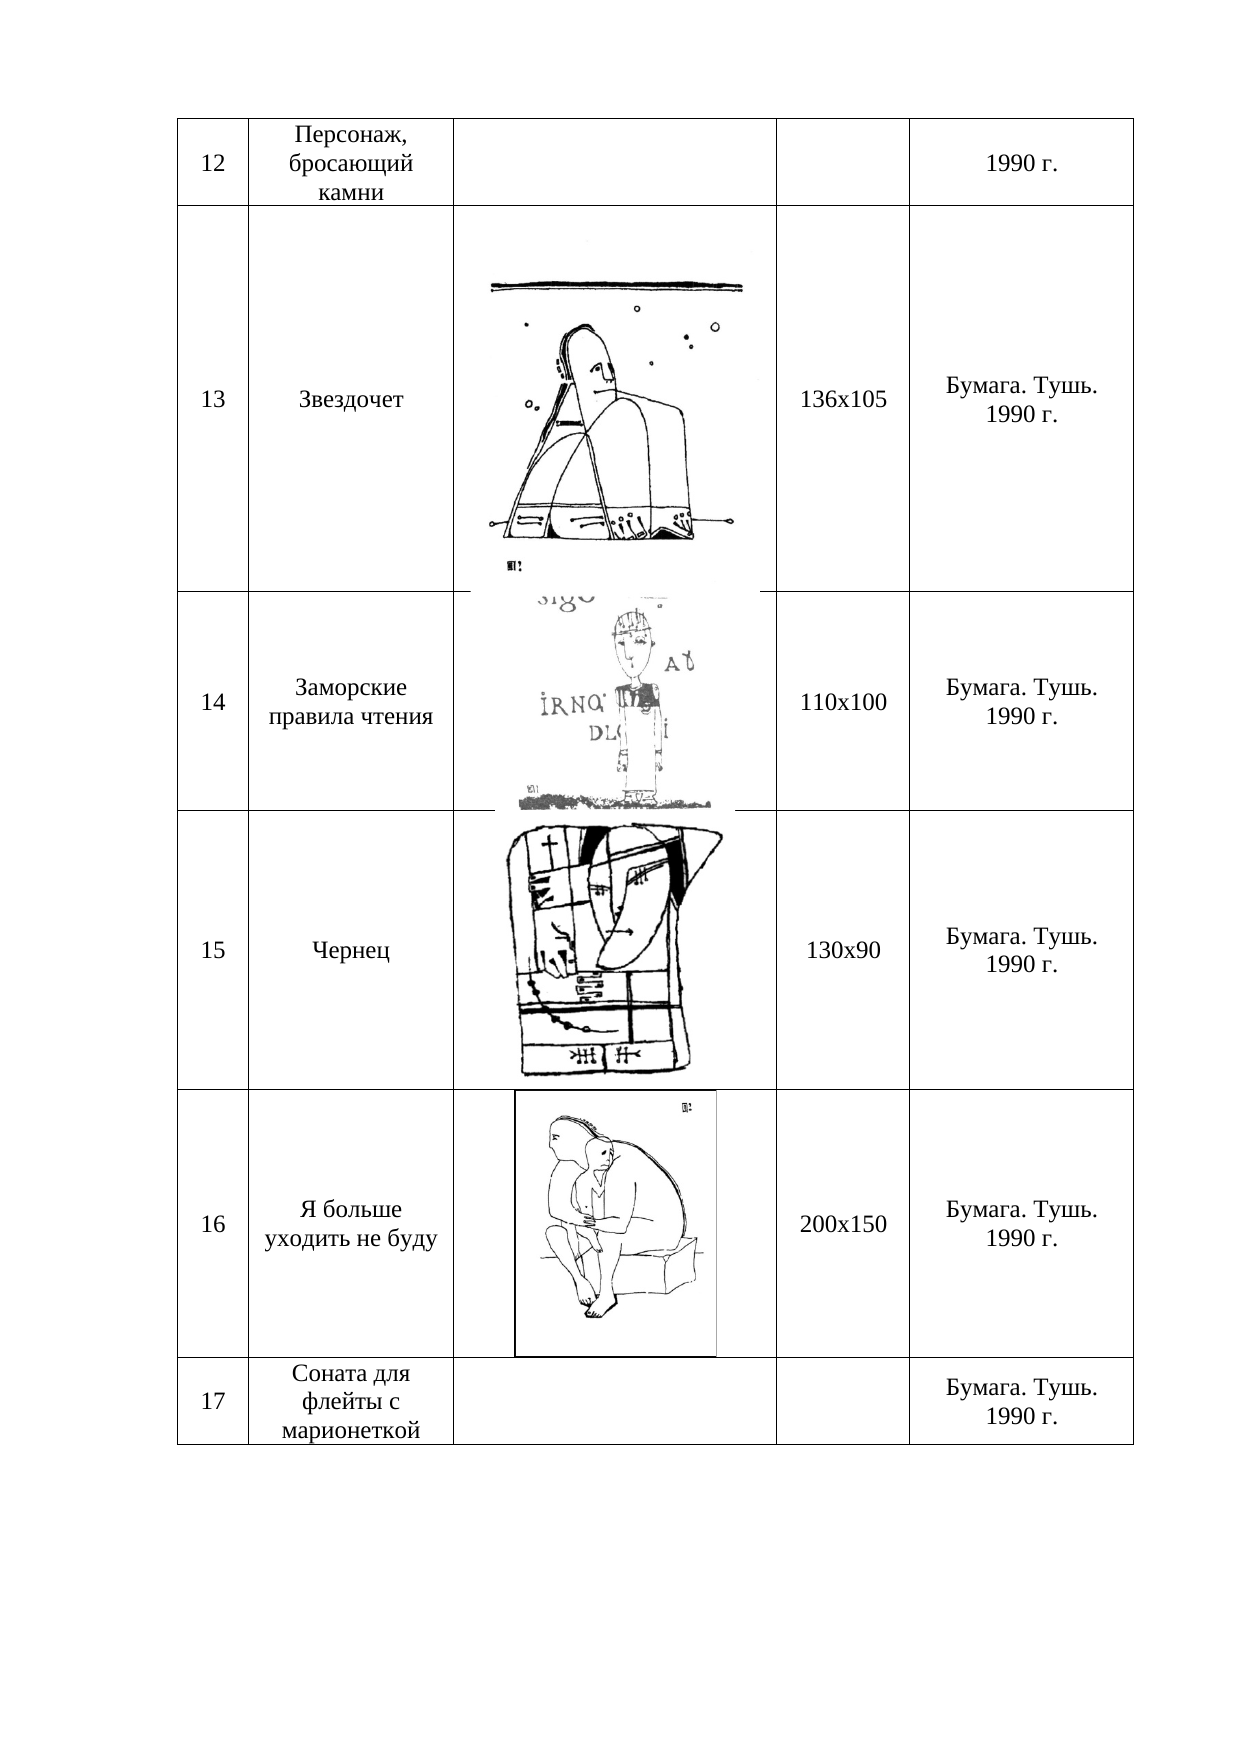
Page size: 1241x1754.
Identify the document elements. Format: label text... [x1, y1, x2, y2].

table_cell 17 [178, 1358, 248, 1444]
table_cell [454, 811, 495, 1089]
table_cell [454, 1358, 776, 1444]
table_cell 130x90 [777, 811, 909, 1089]
table_cell 136x105 [777, 206, 909, 591]
table_cell Бумага. Тушь. 1990 г. [910, 1090, 1133, 1357]
table_cell [760, 206, 776, 591]
table_cell [777, 1358, 909, 1444]
table_cell [454, 1090, 514, 1357]
table_cell Персонаж, бросающий камни [249, 119, 453, 205]
table_cell Чернец [249, 811, 453, 1089]
table_cell Звездочет [249, 206, 453, 591]
table_cell [454, 206, 470, 591]
table_cell [712, 592, 776, 809]
table_cell Бумага. Тушь. 1990 г. [910, 1358, 1133, 1444]
table_cell [736, 811, 776, 1089]
table_cell Бумага. Тушь. 1990 г. [910, 206, 1133, 591]
table_cell 16 [178, 1090, 248, 1357]
table_cell [717, 1090, 776, 1357]
table_cell 13 [178, 206, 248, 591]
table_cell 12 [178, 119, 248, 205]
table_cell Я больше уходить не буду [249, 1090, 453, 1357]
table_cell Бумага. Тушь. 1990 г. [910, 592, 1133, 809]
table_cell [454, 119, 776, 205]
table_cell Заморские правила чтения [249, 592, 453, 809]
table_cell Соната для флейты с марионеткой [249, 1358, 453, 1444]
table_cell 200x150 [777, 1090, 909, 1357]
table_cell 15 [178, 811, 248, 1089]
table_cell Бумага. Тушь. 1990 г. [910, 811, 1133, 1089]
table_cell 14 [178, 592, 248, 809]
table_cell [454, 592, 518, 809]
table_cell 110x100 [777, 592, 909, 809]
table_cell 1990 г. [910, 119, 1133, 205]
table_cell [777, 119, 909, 205]
